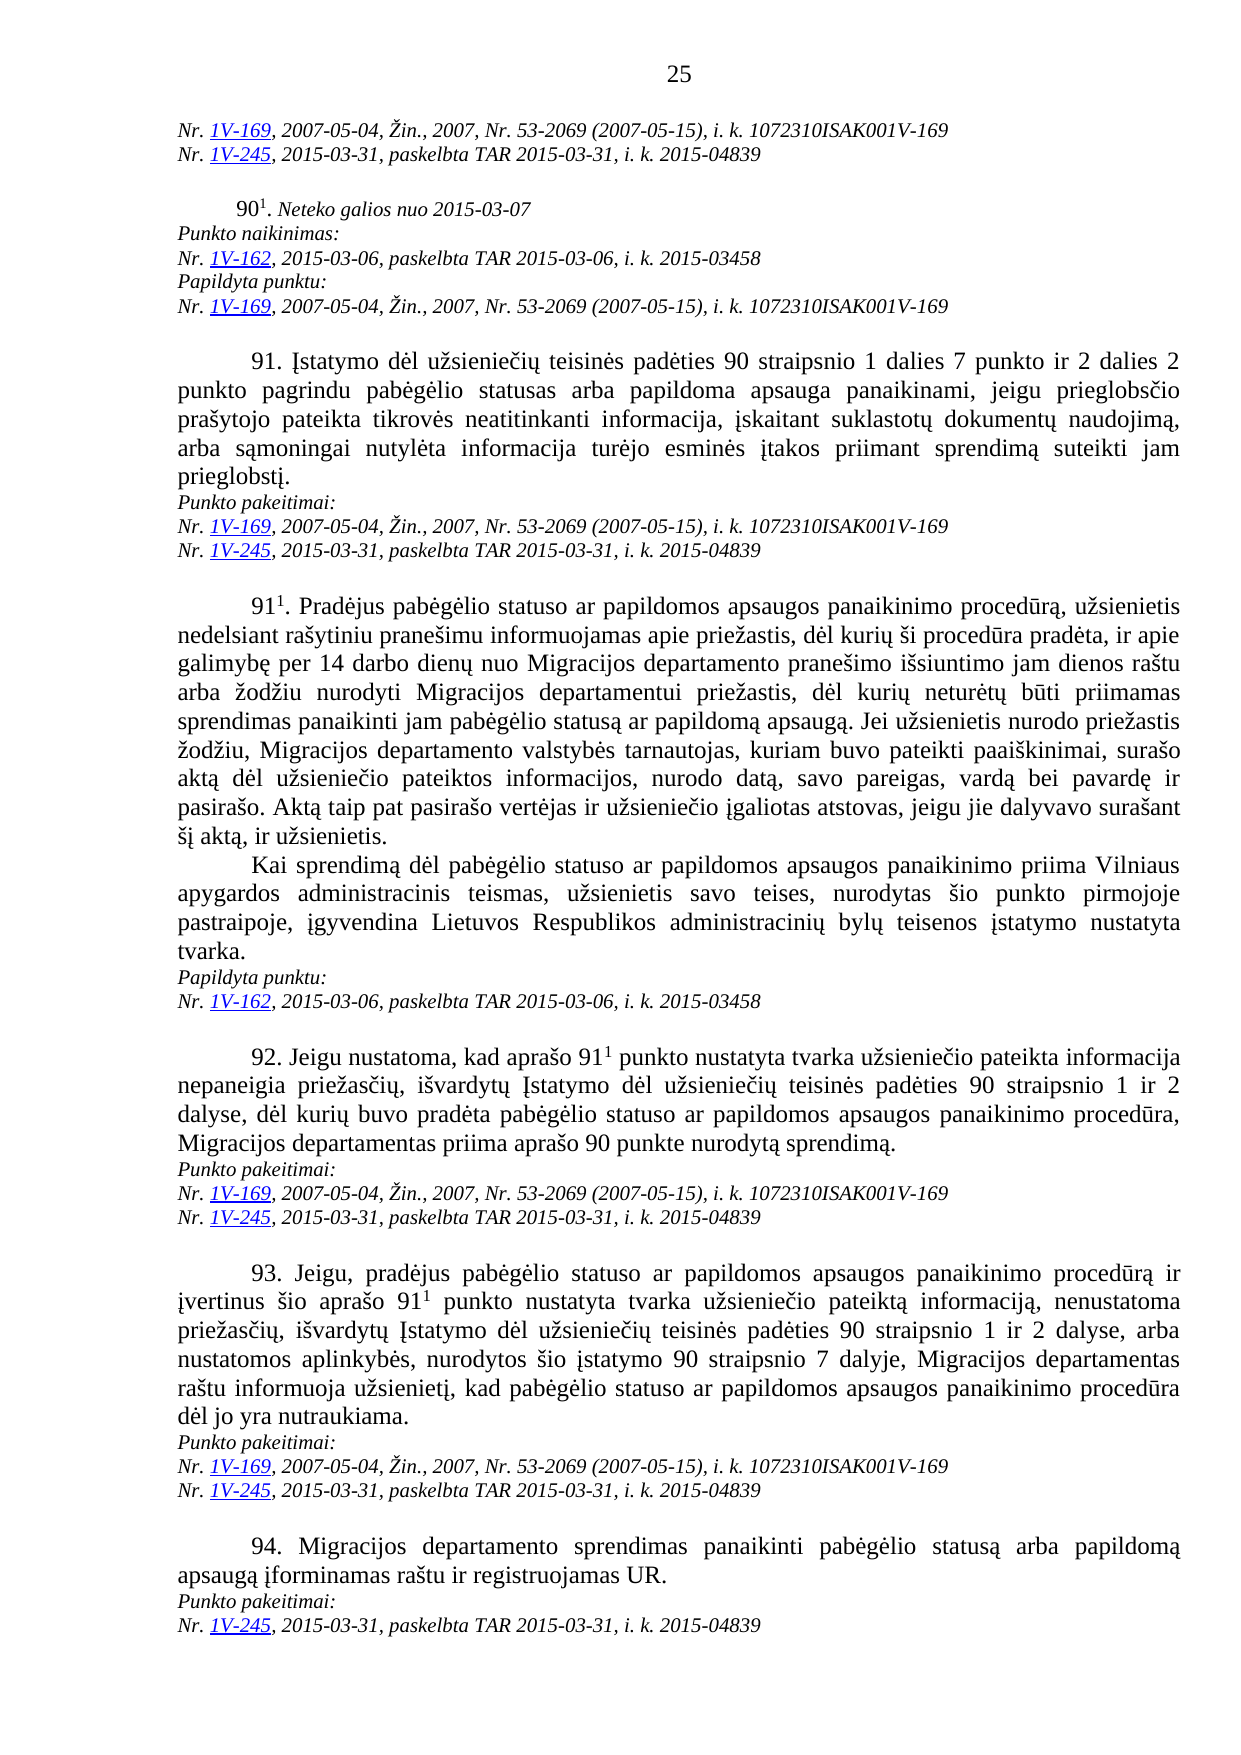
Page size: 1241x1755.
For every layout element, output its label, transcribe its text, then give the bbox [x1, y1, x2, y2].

text 911. Pradėjus pabėgėlio statuso ar papildomos apsaugos panaikinimo procedūrą, užsienietis nedelsiant rašytiniu pranešimu informuojamas apie priežastis, dėl kurių ši procedūra pradėta, ir apie galimybę per 14 darbo dienų nuo Migracijos departamento pranešimo išsiuntimo jam dienos raštu arba žodžiu nurodyti Migracijos departamentui priežastis, dėl kurių neturėtų būti priimamas sprendimas panaikinti jam pabėgėlio statusą ar papildomą apsaugą. Jei užsienietis nurodo priežastis žodžiu, Migracijos departamento valstybės tarnautojas, kuriam buvo pateikti paaiškinimai, surašo aktą dėl užsieniečio pateiktos informacijos, nurodo datą, savo pareigas, vardą bei pavardę ir pasirašo. Aktą taip pat pasirašo vertėjas ir užsieniečio įgaliotas atstovas, jeigu jie dalyvavo surašant šį aktą, ir užsienietis. [177, 591, 1181, 850]
text Punkto naikinimas: [177, 221, 1181, 245]
text Kai sprendimą dėl pabėgėlio statuso ar papildomos apsaugos panaikinimo priima Vilniaus apygardos administracinis teismas, užsienietis savo teises, nurodytas šio punkto pirmojoje pastraipoje, įgyvendina Lietuvos Respublikos administracinių bylų teisenos įstatymo nustatyta tvarka. [177, 850, 1181, 965]
text 92. Jeigu nustatoma, kad aprašo 911 punkto nustatyta tvarka užsieniečio pateikta informacija nepaneigia priežasčių, išvardytų Įstatymo dėl užsieniečių teisinės padėties 90 straipsnio 1 ir 2 dalyse, dėl kurių buvo pradėta pabėgėlio statuso ar papildomos apsaugos panaikinimo procedūra, Migracijos departamentas priima aprašo 90 punkte nurodytą sprendimą. [177, 1042, 1181, 1157]
text Papildyta punktu: [177, 269, 1181, 293]
text 94. Migracijos departamento sprendimas panaikinti pabėgėlio statusą arba papildomą apsaugą įforminamas raštu ir registruojamas UR. [177, 1531, 1181, 1588]
text Punkto pakeitimai: [177, 490, 1181, 514]
text Nr. 1V-169, 2007-05-04, Žin., 2007, Nr. 53-2069 (2007-05-15), i. k. 1072310ISAK001V-169 [177, 118, 1181, 142]
text Nr. 1V-162, 2015-03-06, paskelbta TAR 2015-03-06, i. k. 2015-03458 [177, 245, 1181, 269]
text Nr. 1V-245, 2015-03-31, paskelbta TAR 2015-03-31, i. k. 2015-04839 [177, 538, 1181, 562]
text Punkto pakeitimai: [177, 1157, 1181, 1181]
text Nr. 1V-245, 2015-03-31, paskelbta TAR 2015-03-31, i. k. 2015-04839 [177, 1205, 1181, 1229]
text Punkto pakeitimai: [177, 1430, 1181, 1454]
text 93. Jeigu, pradėjus pabėgėlio statuso ar papildomos apsaugos panaikinimo procedūrą ir įvertinus šio aprašo 911 punkto nustatyta tvarka užsieniečio pateiktą informaciją, nenustatoma priežasčių, išvardytų Įstatymo dėl užsieniečių teisinės padėties 90 straipsnio 1 ir 2 dalyse, arba nustatomos aplinkybės, nurodytos šio įstatymo 90 straipsnio 7 dalyje, Migracijos departamentas raštu informuoja užsienietį, kad pabėgėlio statuso ar papildomos apsaugos panaikinimo procedūra dėl jo yra nutraukiama. [177, 1258, 1181, 1430]
text Nr. 1V-169, 2007-05-04, Žin., 2007, Nr. 53-2069 (2007-05-15), i. k. 1072310ISAK001V-169 [177, 293, 1181, 318]
text Nr. 1V-162, 2015-03-06, paskelbta TAR 2015-03-06, i. k. 2015-03458 [177, 989, 1181, 1013]
text Nr. 1V-169, 2007-05-04, Žin., 2007, Nr. 53-2069 (2007-05-15), i. k. 1072310ISAK001V-169 [177, 1454, 1181, 1478]
text Nr. 1V-169, 2007-05-04, Žin., 2007, Nr. 53-2069 (2007-05-15), i. k. 1072310ISAK001V-169 [177, 1181, 1181, 1205]
text 901. Neteko galios nuo 2015-03-07 [177, 195, 1181, 221]
text Punkto pakeitimai: [177, 1588, 1181, 1613]
text Nr. 1V-245, 2015-03-31, paskelbta TAR 2015-03-31, i. k. 2015-04839 [177, 1478, 1181, 1502]
text 91. Įstatymo dėl užsieniečių teisinės padėties 90 straipsnio 1 dalies 7 punkto ir 2 dalies 2 punkto pagrindu pabėgėlio statusas arba papildoma apsauga panaikinami, jeigu prieglobsčio prašytojo pateikta tikrovės neatitinkanti informacija, įskaitant suklastotų dokumentų naudojimą, arba sąmoningai nutylėta informacija turėjo esminės įtakos priimant sprendimą suteikti jam prieglobstį. [177, 346, 1181, 490]
text Nr. 1V-169, 2007-05-04, Žin., 2007, Nr. 53-2069 (2007-05-15), i. k. 1072310ISAK001V-169 [177, 514, 1181, 538]
text Nr. 1V-245, 2015-03-31, paskelbta TAR 2015-03-31, i. k. 2015-04839 [177, 1613, 1181, 1637]
text Nr. 1V-245, 2015-03-31, paskelbta TAR 2015-03-31, i. k. 2015-04839 [177, 142, 1181, 166]
text Papildyta punktu: [177, 965, 1181, 989]
